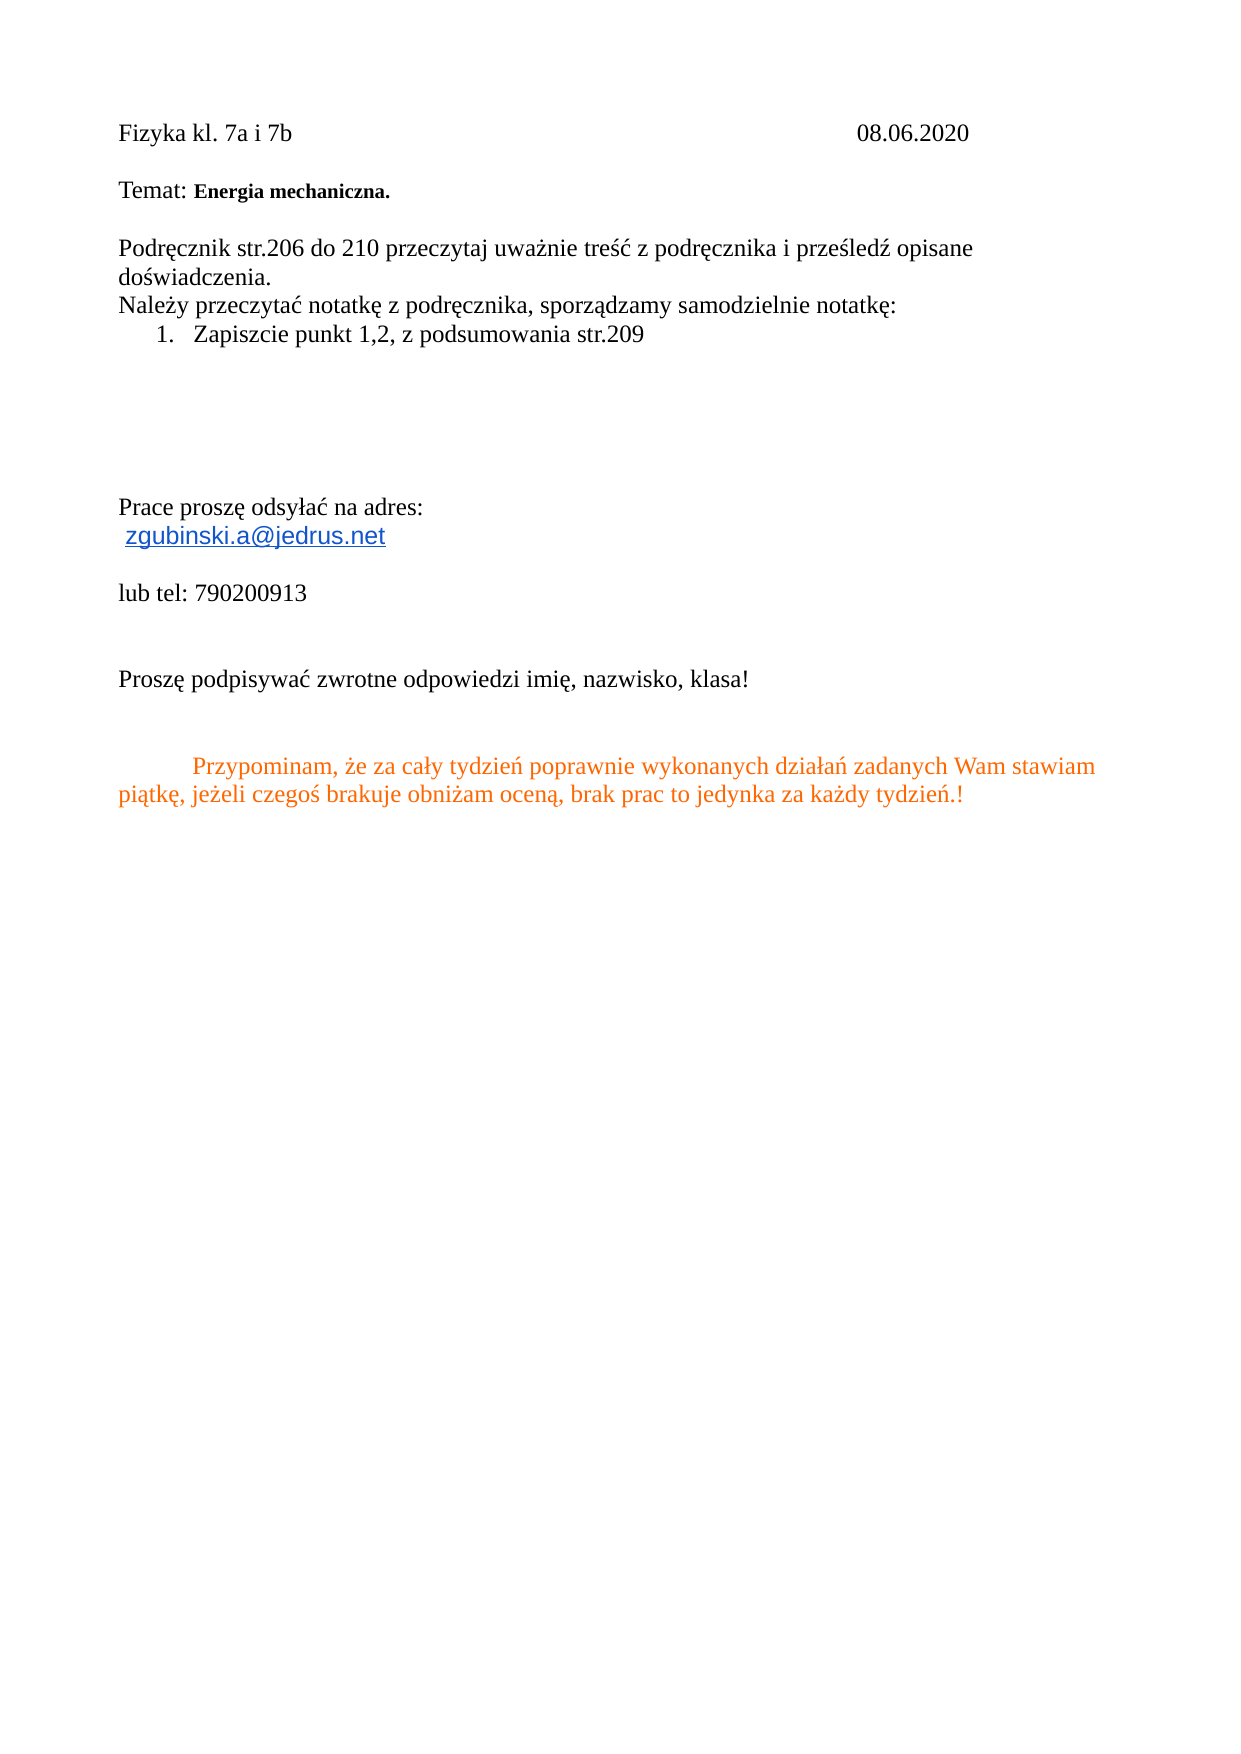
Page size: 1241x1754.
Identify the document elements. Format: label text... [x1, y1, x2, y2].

text Proszę podpisywać zwrotne odpowiedzi imię, nazwisko, klasa! [118, 664, 1122, 693]
list Zapiszcie punkt 1,2, z podsumowania str.209 [156, 319, 1122, 348]
text lub tel: 790200913 [118, 578, 1122, 607]
text Prace proszę odsyłać na adres: [118, 492, 1122, 521]
text Należy przeczytać notatkę z podręcznika, sporządzamy samodzielnie notatkę: [118, 291, 1122, 319]
text Przypominam, że za cały tydzień poprawnie wykonanych działań zadanych Wam stawiam piątkę, jeżeli czegoś brakuje obniżam oceną, brak prac to jedynka za każdy tydzień.! [118, 751, 1122, 808]
text zgubinski.a@jedrus.net [118, 521, 1122, 549]
text Fizyka kl. 7a i 7b 08.06.2020 [118, 118, 1122, 147]
text Temat: Energia mechaniczna. [118, 176, 1122, 204]
text Podręcznik str.206 do 210 przeczytaj uważnie treść z podręcznika i prześledź opisane doświadczenia. [118, 233, 1122, 291]
